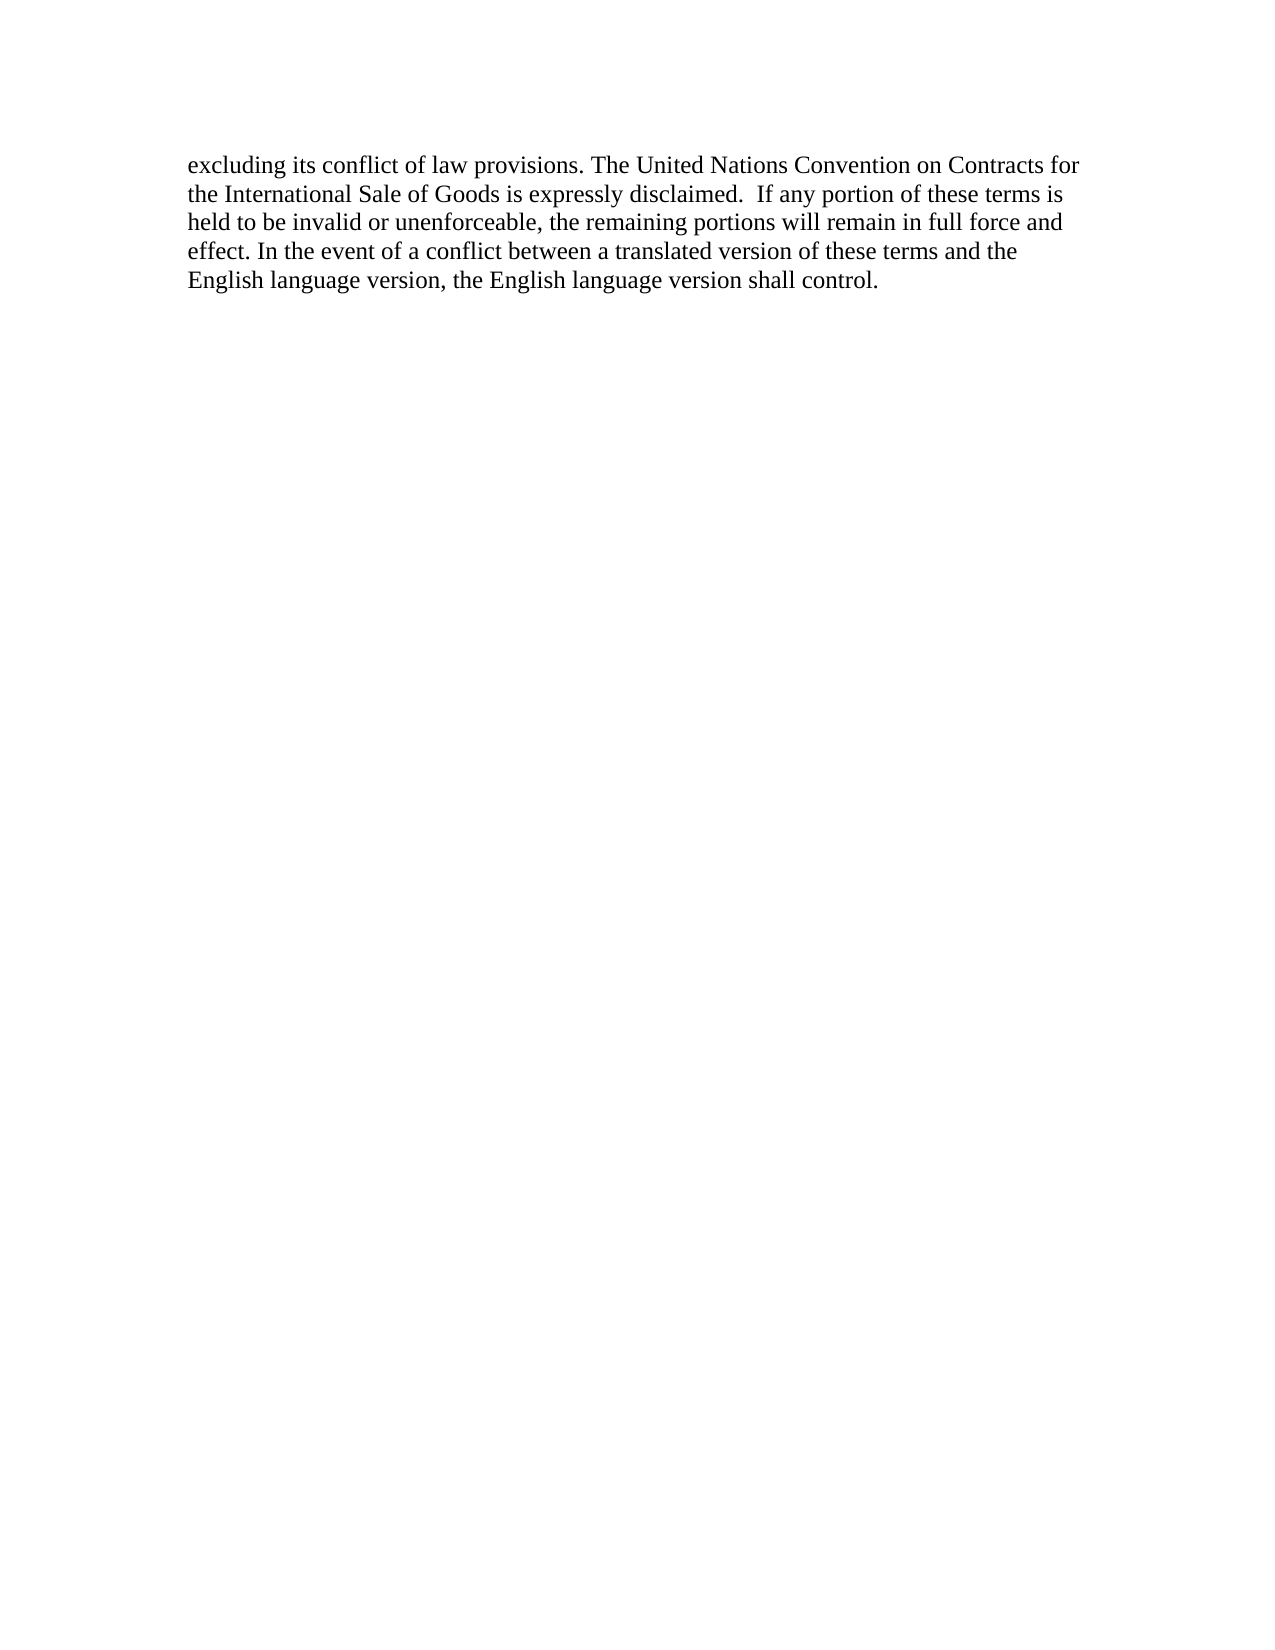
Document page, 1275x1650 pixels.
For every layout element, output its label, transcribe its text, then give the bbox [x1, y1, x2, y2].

text excluding its conflict of law provisions. The United Nations Convention on Contracts for the International Sale of Goods is expressly disclaimed. If any portion of these terms is held to be invalid or unenforceable, the remaining portions will remain in full force and effect. In the event of a conflict between a translated version of these terms and the English language version, the English language version shall control. [187, 150, 1087, 294]
